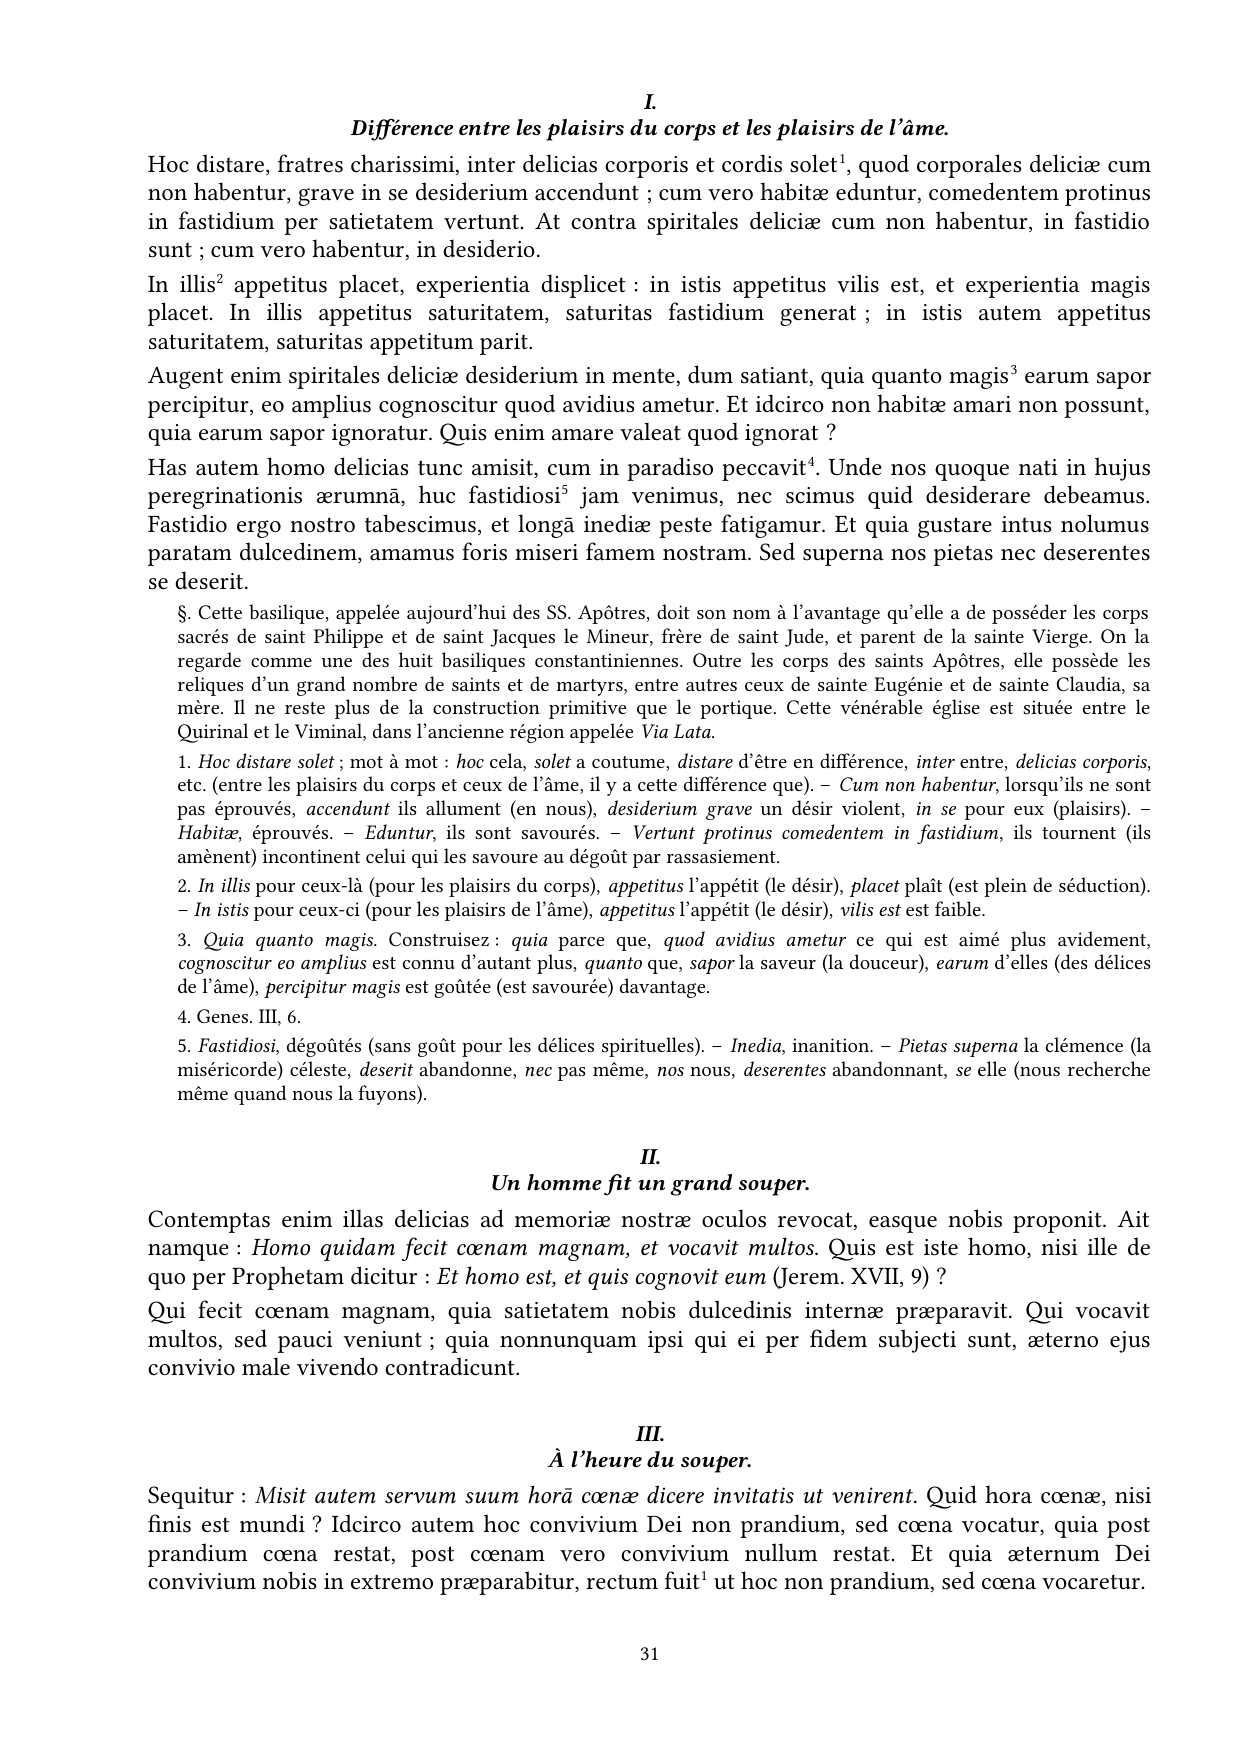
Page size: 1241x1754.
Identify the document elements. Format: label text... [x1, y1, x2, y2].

text Qui fecit cœnam magnam, quia satietatem nobis dulcedinis internæ præparavit. Qui vocavit multos, sed pauci veniunt ; quia nonnunquam ipsi qui ei per fidem subjecti sunt, æterno ejus convivio male vivendo contradicunt. [148, 1296, 1152, 1382]
text 4. Genes. III, 6. [177, 1004, 1152, 1028]
text Sequitur : Misit autem servum suum horā cœnæ dicere invitatis ut venirent. Quid hora cœnæ, nisi finis est mundi ? Idcirco autem hoc convivium Dei non prandium, sed cœna vocatur, quia post prandium cœna restat, post cœnam vero convivium nullum restat. Et quia æternum Dei convivium nobis in extremo præparabitur, rectum fuit1 ut hoc non prandium, sed cœna vocaretur. [148, 1482, 1152, 1596]
text 2. In illis pour ceux-là (pour les plaisirs du corps), appetitus l’appétit (le désir), placet plaît (est plein de séduction). – In istis pour ceux-ci (pour les plaisirs de l’âme), appetitus l’appétit (le désir), vilis est est faible. [177, 874, 1152, 922]
text Has autem homo delicias tunc amisit, cum in paradiso peccavit4. Unde nos quoque nati in hujus peregrinationis ærumnā, huc fastidiosi5 jam venimus, nec scimus quid desiderare debeamus. Fastidio ergo nostro tabescimus, et longā inediæ peste fatigamur. Et quia gustare intus nolumus paratam dulcedinem, amamus foris miseri famem nostram. Sed superna nos pietas nec deserentes se deserit. [148, 453, 1152, 595]
text I. Différence entre les plaisirs du corps et les plaisirs de l’âme. [148, 88, 1152, 141]
text III. À l’heure du souper. [148, 1420, 1152, 1473]
text Contemptas enim illas delicias ad memoriæ nostræ oculos revocat, easque nobis proponit. Ait namque : Homo quidam fecit cœnam magnam, et vocavit multos. Quis est iste homo, nisi ille de quo per Prophetam dicitur : Et homo est, et quis cognovit eum (Jerem. XVII, 9) ? [148, 1205, 1152, 1291]
text In illis2 appetitus placet, experientia displicet : in istis appetitus vilis est, et experientia magis placet. In illis appetitus saturitatem, saturitas fastidium generat ; in istis autem appetitus saturitatem, saturitas appetitum parit. [148, 270, 1152, 355]
text 5. Fastidiosi, dégoûtés (sans goût pour les délices spirituelles). – Inedia, inanition. – Pietas superna la clémence (la miséricorde) céleste, deserit abandonne, nec pas même, nos nous, deserentes abandonnant, se elle (nous recherche même quand nous la fuyons). [177, 1034, 1152, 1105]
text Augent enim spiritales deliciæ desiderium in mente, dum satiant, quia quanto magis3 earum sapor percipitur, eo amplius cognoscitur quod avidius ametur. Et idcirco non habitæ amari non possunt, quia earum sapor ignoratur. Quis enim amare valeat quod ignorat ? [148, 361, 1152, 447]
text II. Un homme fit un grand souper. [148, 1144, 1152, 1196]
text Hoc distare, fratres charissimi, inter delicias corporis et cordis solet1, quod corporales deliciæ cum non habentur, grave in se desiderium accendunt ; cum vero habitæ eduntur, comedentem protinus in fastidium per satietatem vertunt. At contra spiritales deliciæ cum non habentur, in fastidio sunt ; cum vero habentur, in desiderio. [148, 150, 1152, 264]
text 1. Hoc distare solet ; mot à mot : hoc cela, solet a coutume, distare d’être en différence, inter entre, delicias corporis, etc. (entre les plaisirs du corps et ceux de l’âme, il y a cette différence que). – Cum non habentur, lorsqu’ils ne sont pas éprouvés, accendunt ils allument (en nous), desiderium grave un désir violent, in se pour eux (plaisirs). – Habitæ, éprouvés. – Eduntur, ils sont savourés. – Vertunt protinus comedentem in fastidium, ils tournent (ils amènent) incontinent celui qui les savoure au dégoût par rassasiement. [177, 749, 1152, 868]
text §. Cette basilique, appelée aujourd’hui des SS. Apôtres, doit son nom à l’avantage qu’elle a de posséder les corps sacrés de saint Philippe et de saint Jacques le Mineur, frère de saint Jude, et parent de la sainte Vierge. On la regarde comme une des huit basiliques constantiniennes. Outre les corps des saints Apôtres, elle possède les reliques d’un grand nombre de saints et de martyrs, entre autres ceux de sainte Eugénie et de sainte Claudia, sa mère. Il ne reste plus de la construction primitive que le portique. Cette vénérable église est située entre le Quirinal et le Viminal, dans l’ancienne région appelée Via Lata. [177, 601, 1152, 744]
text 3. Quia quanto magis. Construisez : quia parce que, quod avidius ametur ce qui est aimé plus avidement, cognoscitur eo amplius est connu d’autant plus, quanto que, sapor la saveur (la douceur), earum d’elles (des délices de l’âme), percipitur magis est goûtée (est savourée) davantage. [177, 927, 1152, 999]
